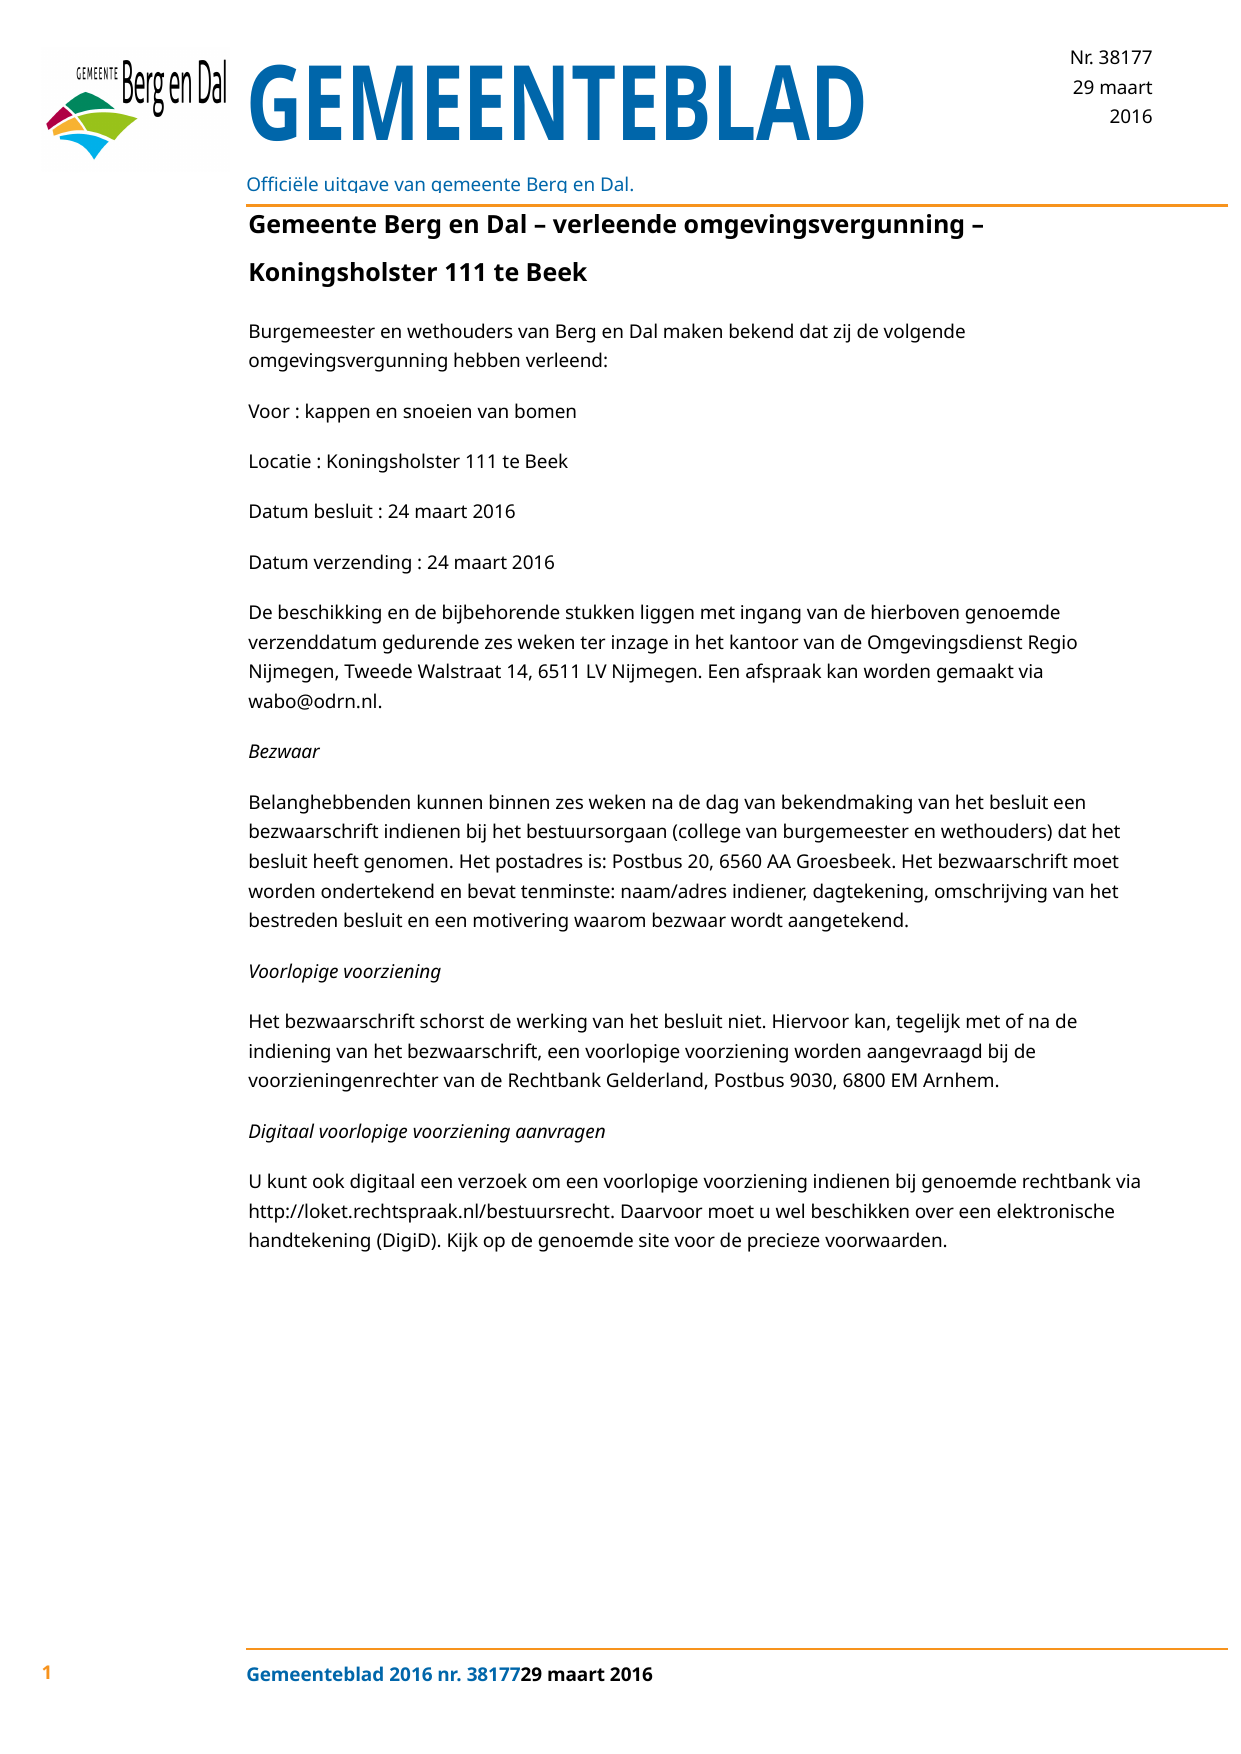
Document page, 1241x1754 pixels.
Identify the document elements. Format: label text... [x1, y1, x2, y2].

text Gemeente Berg en Dal – verleende omgevingsvergunning –Koningsholster 111 te Beek [248, 207, 1152, 288]
text Bezwaar [248, 739, 1152, 764]
text Datum besluit : 24 maart 2016 [248, 499, 1152, 524]
picture [41, 47, 231, 172]
text Voor : kappen en snoeien van bomen [248, 398, 1152, 424]
text Belanghebbenden kunnen binnen zes weken na de dag van bekendmaking van het besluit een bezwaarschrift indienen bij het bestuursorgaan (college van burgemeester en wethouders) dat het besluit heeft genomen. Het postadres is: Postbus 20, 6560 AA Groesbeek. Het bezwaarschrift moet worden ondertekend en bevat tenminste: naam/adres indiener, dagtekening, omschrijving van het bestreden besluit en een motivering waarom bezwaar wordt aangetekend. [248, 789, 1152, 933]
text Burgemeester en wethouders van Berg en Dal maken bekend dat zij de volgende omgevingsvergunning hebben verleend: [248, 318, 1152, 373]
text Datum verzending : 24 maart 2016 [248, 549, 1152, 575]
text Digitaal voorlopige voorziening aanvragen [248, 1118, 1152, 1144]
text Voorlopige voorziening [248, 958, 1152, 984]
text De beschikking en de bijbehorende stukken liggen met ingang van de hierboven genoemde verzenddatum gedurende zes weken ter inzage in het kantoor van de Omgevingsdienst Regio Nijmegen, Tweede Walstraat 14, 6511 LV Nijmegen. Een afspraak kan worden gemaakt via wabo@odrn.nl. [248, 599, 1152, 714]
text U kunt ook digitaal een verzoek om een voorlopige voorziening indienen bij genoemde rechtbank via http://loket.rechtspraak.nl/bestuursrecht. Daarvoor moet u wel beschikken over een elektronische handtekening (DigiD). Kijk op de genoemde site voor de precieze voorwaarden. [248, 1168, 1152, 1253]
text Het bezwaarschrift schorst de werking van het besluit niet. Hiervoor kan, tegelijk met of na de indiening van het bezwaarschrift, een voorlopige voorziening worden aangevraagd bij de voorzieningenrechter van de Rechtbank Gelderland, Postbus 9030, 6800 EM Arnhem. [248, 1008, 1152, 1093]
text Locatie : Koningsholster 111 te Beek [248, 448, 1152, 474]
